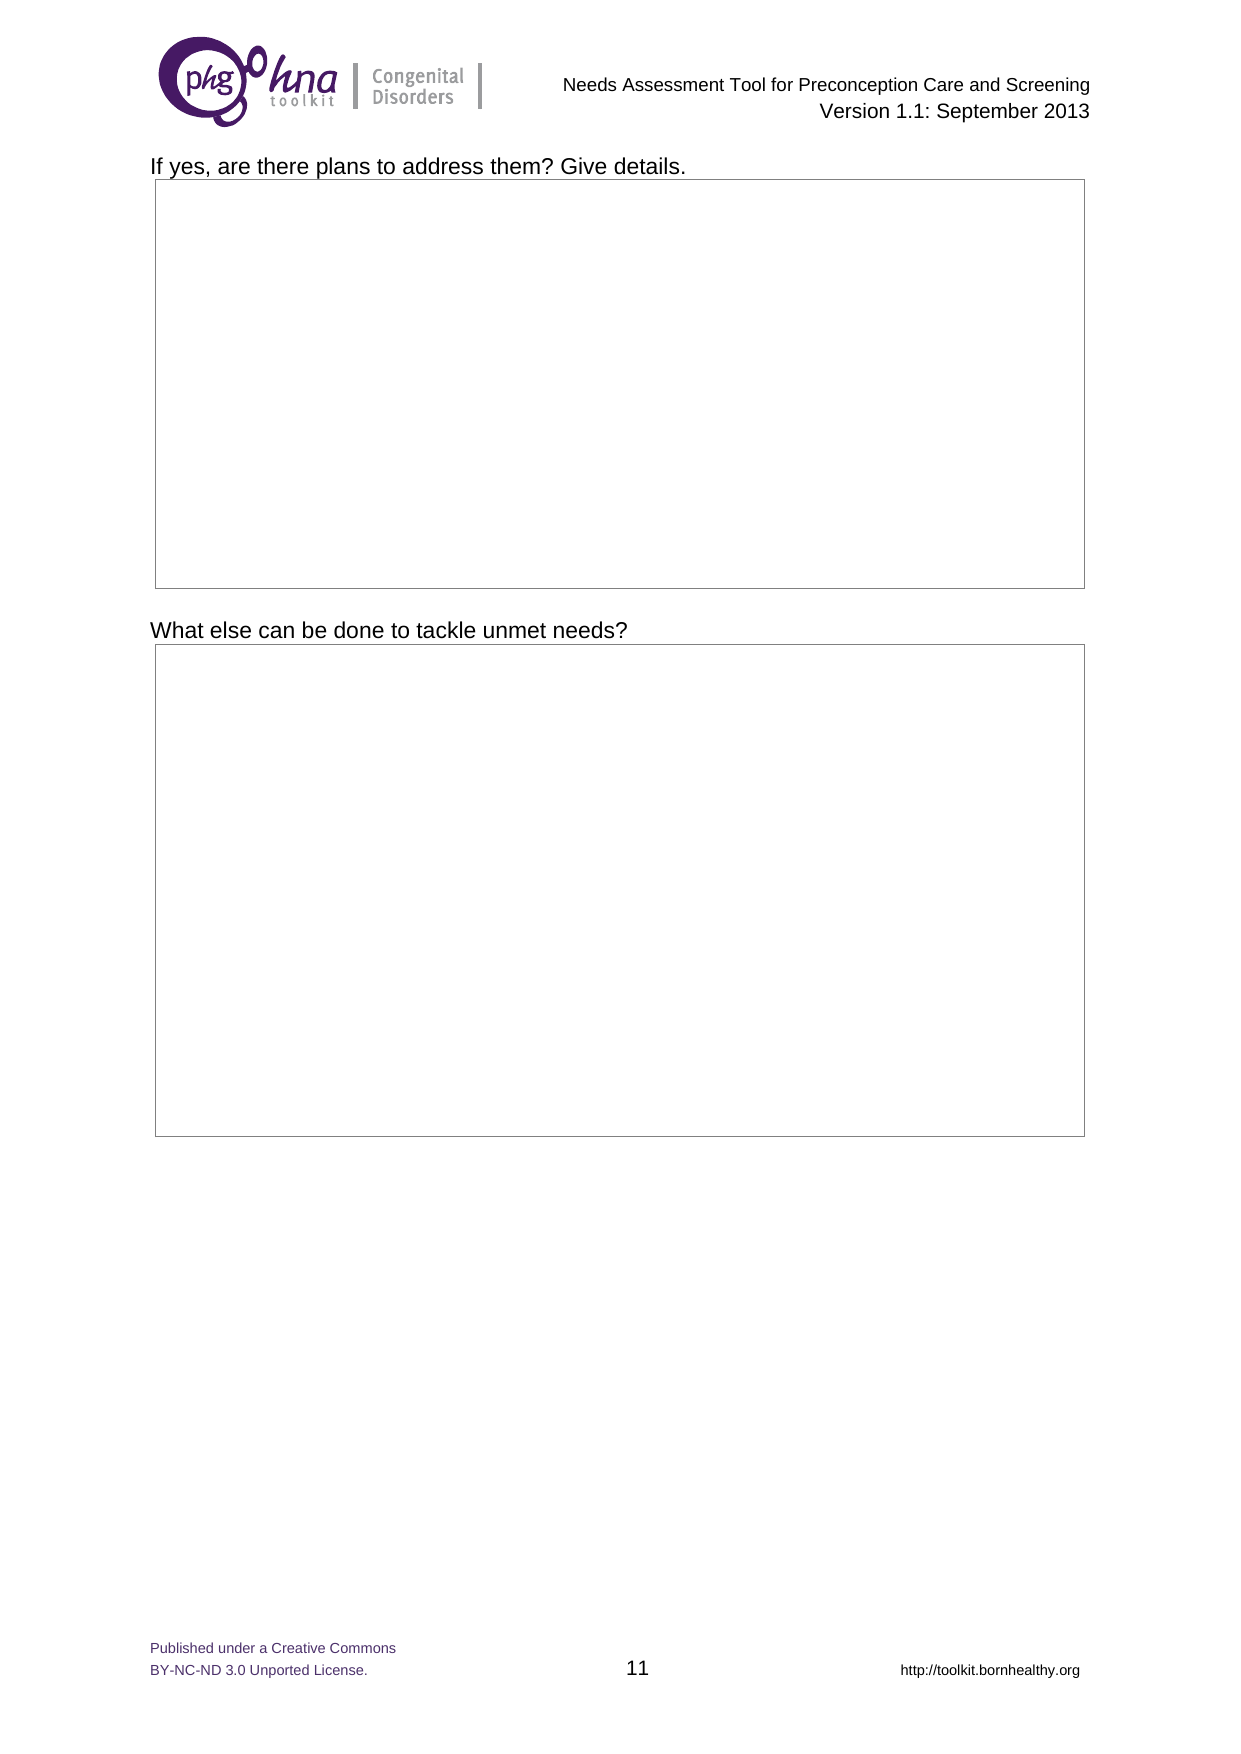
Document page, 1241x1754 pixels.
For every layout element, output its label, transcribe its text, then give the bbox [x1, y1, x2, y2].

subtitle If yes, are there plans to address them? Give details. [150, 150, 1090, 179]
subtitle What else can be done to tackle unmet needs? [150, 614, 1090, 644]
